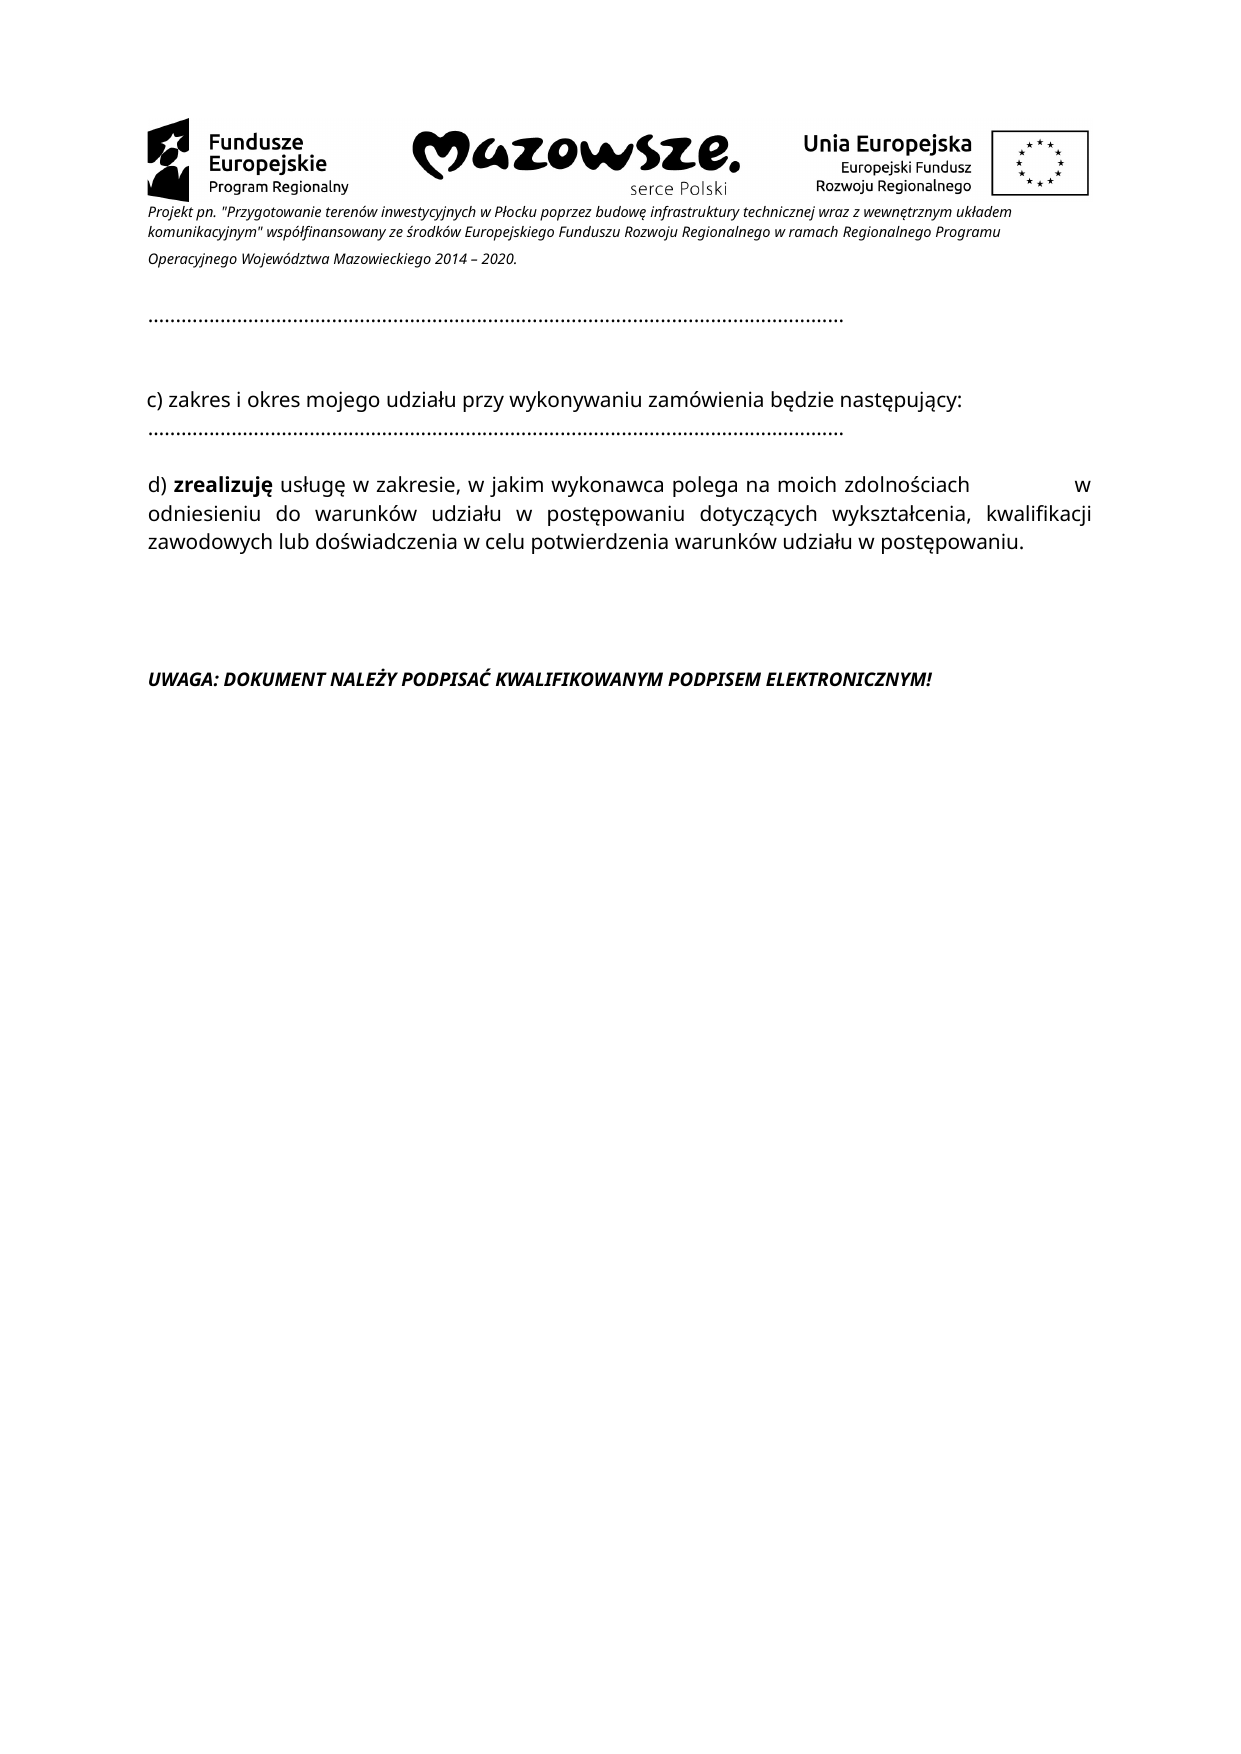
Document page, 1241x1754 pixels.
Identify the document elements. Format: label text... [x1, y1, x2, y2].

text ….......................................................................................................................... [148, 300, 1093, 328]
list c) zakres i okres mojego udziału przy wykonywaniu zamówienia będzie następujący: [146, 385, 1093, 413]
list d) zrealizuję usługę w zakresie, w jakim wykonawca polega na moich zdolnościach w odniesieniu do warunków udziału w postępowaniu dotyczących wykształcenia, kwalifikacji zawodowych lub doświadczenia w celu potwierdzenia warunków udziału w postępowaniu. [146, 470, 1093, 556]
text UWAGA: DOKUMENT NALEŻY PODPISAĆ KWALIFIKOWANYM PODPISEM ELEKTRONICZNYM! [148, 667, 1093, 692]
list ….......................................................................................................................... [148, 413, 1093, 442]
picture [147, 118, 1093, 202]
